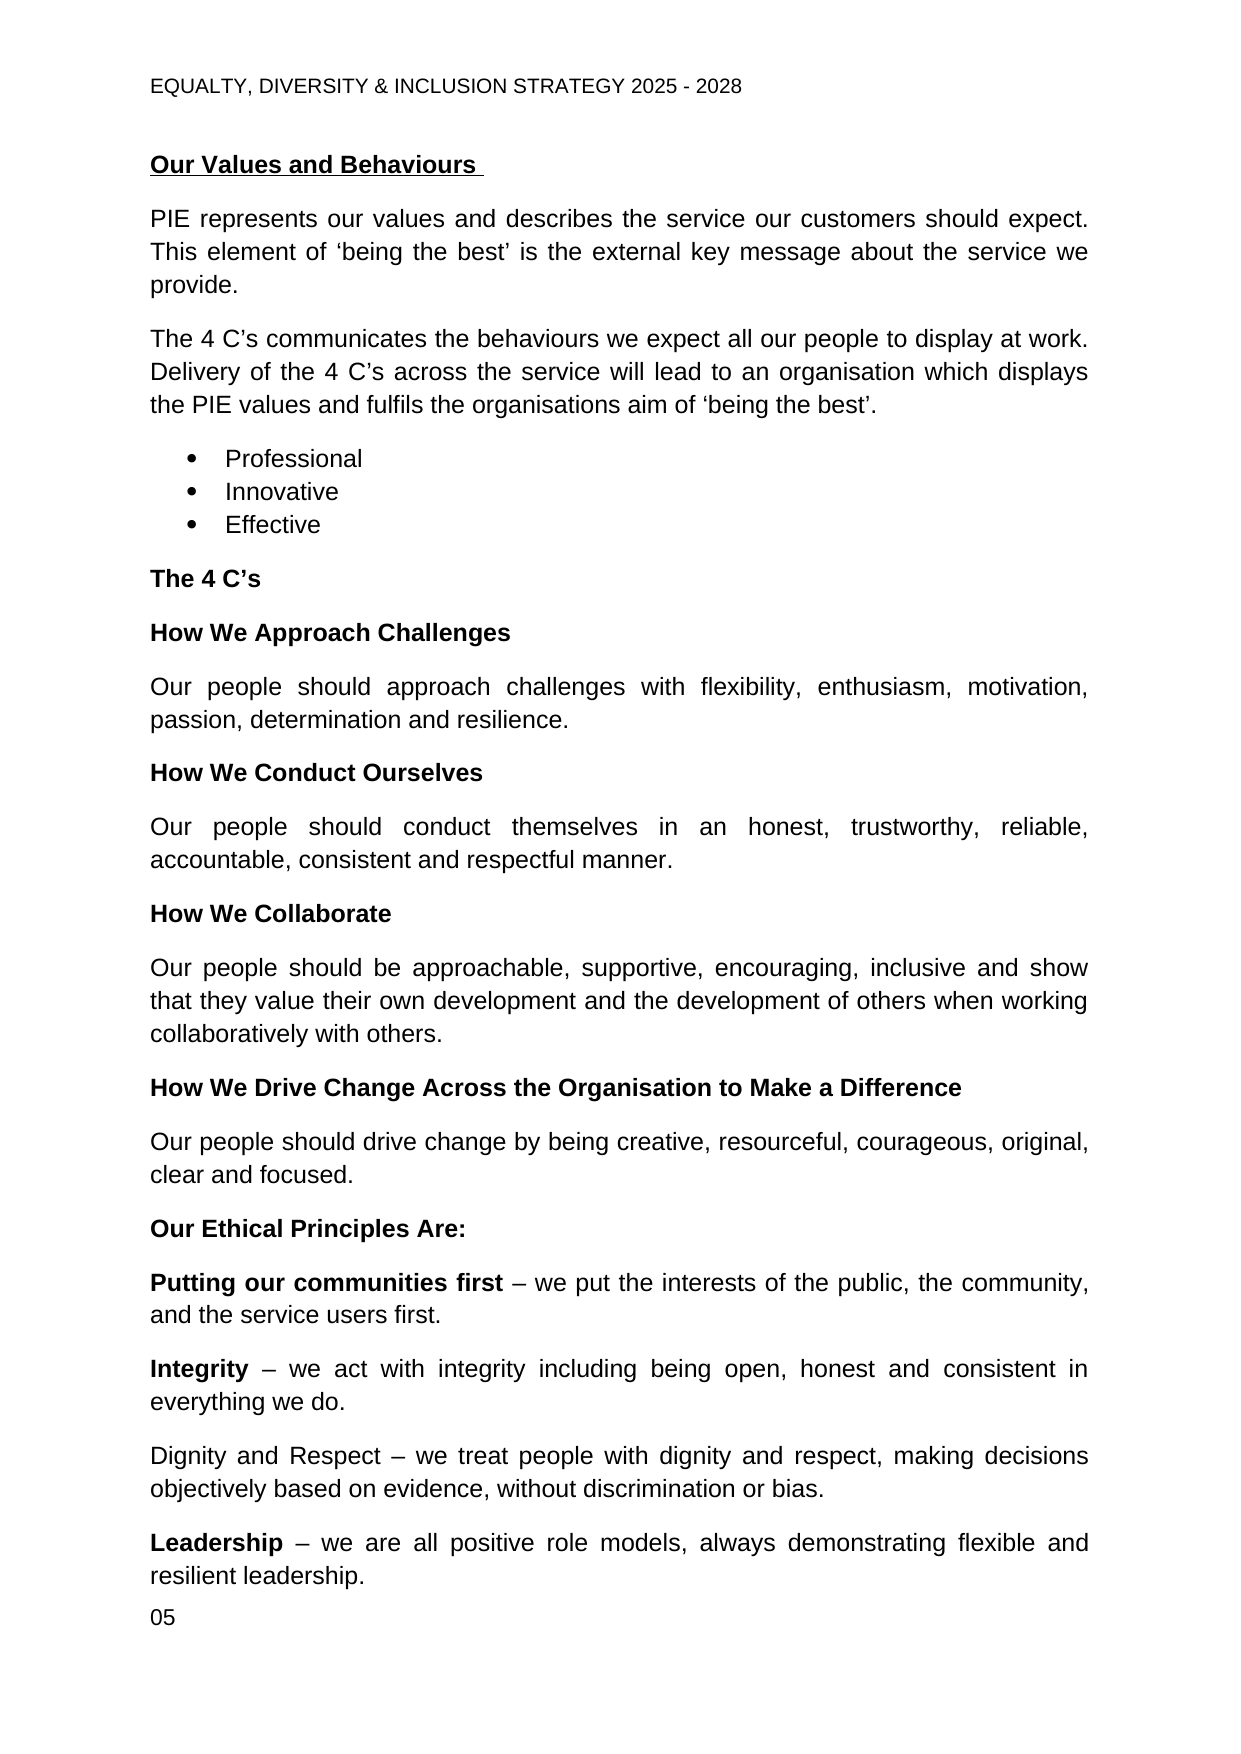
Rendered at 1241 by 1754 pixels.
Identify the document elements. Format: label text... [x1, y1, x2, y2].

text Our Ethical Principles Are: [150, 1214, 1090, 1242]
text The 4 C’s communicates the behaviours we expect all our people to display at work. Delivery of the 4 C’s across the service will lead to an organisation which displays the PIE values and fulfils the organisations aim of ‘being the best’. [150, 324, 1090, 418]
text Leadership – we are all positive role models, always demonstrating flexible and resilient leadership. [150, 1528, 1090, 1590]
text PIE represents our values and describes the service our customers should expect. This element of ‘being the best’ is the external key message about the service we provide. [150, 204, 1090, 299]
text Our people should conduct themselves in an honest, trustworthy, reliable, accountable, consistent and respectful manner. [150, 812, 1090, 874]
text How We Collaborate [150, 899, 1090, 928]
text Our people should be approachable, supportive, encouraging, inclusive and show that they value their own development and the development of others when working collaboratively with others. [150, 953, 1090, 1048]
text Our people should approach challenges with flexibility, enthusiasm, motivation, passion, determination and resilience. [150, 672, 1090, 733]
text How We Approach Challenges [150, 618, 1090, 646]
text How We Drive Change Across the Organisation to Make a Difference [150, 1073, 1090, 1102]
text Our Values and Behaviours [150, 150, 1090, 179]
text Integrity – we act with integrity including being open, honest and consistent in everything we do. [150, 1354, 1090, 1416]
text The 4 C’s [150, 564, 1090, 593]
list Effective [187, 510, 1090, 539]
text How We Conduct Ourselves [150, 758, 1090, 787]
list Innovative [187, 477, 1090, 506]
text Putting our communities first – we put the interests of the public, the community, and the service users first. [150, 1267, 1090, 1329]
text Our people should drive change by being creative, resourceful, courageous, original, clear and focused. [150, 1127, 1090, 1188]
text Dignity and Respect – we treat people with dignity and respect, making decisions objectively based on evidence, without discrimination or bias. [150, 1441, 1090, 1503]
list Professional [187, 444, 1090, 472]
